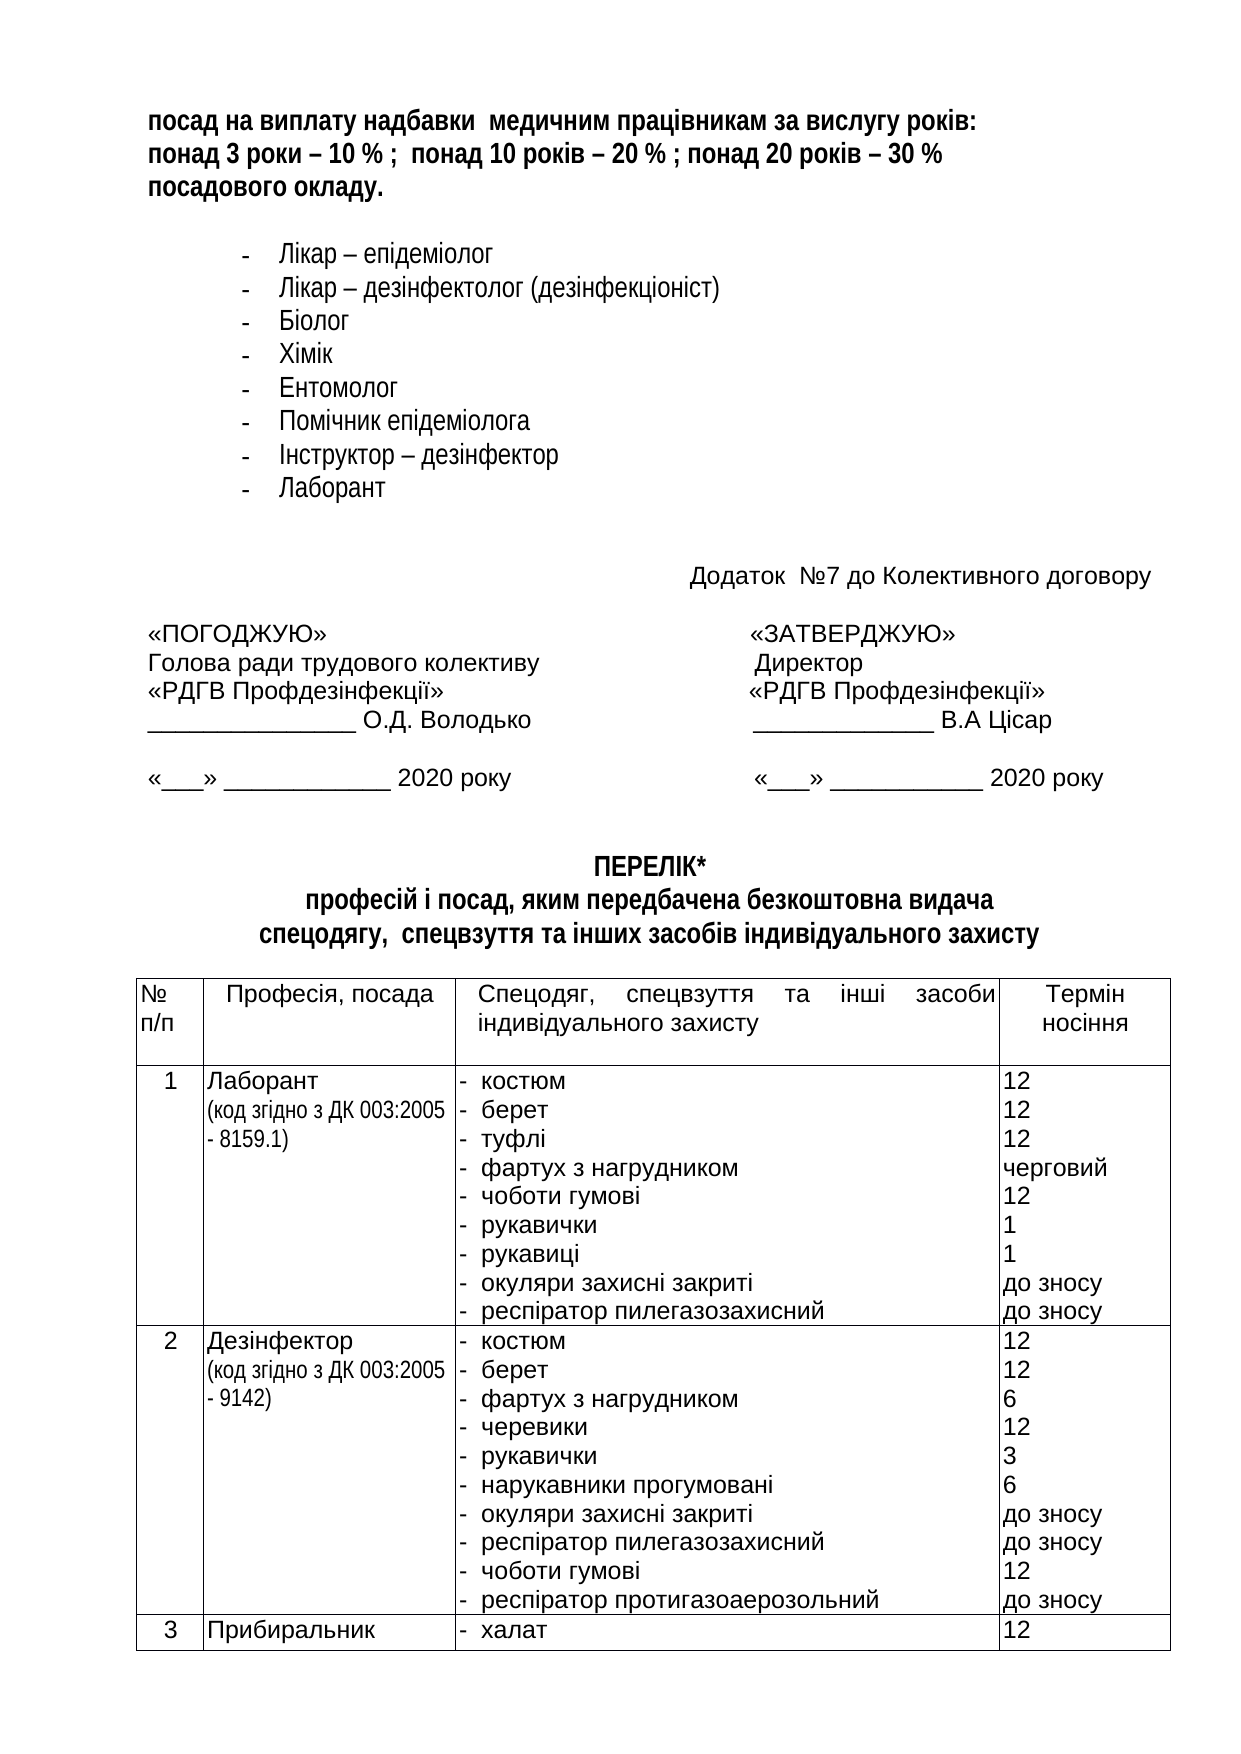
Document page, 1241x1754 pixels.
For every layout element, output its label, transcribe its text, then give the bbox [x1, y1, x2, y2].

text «___» ____________ 2020 року «___» ___________ 2020 року [148, 763, 1152, 791]
text посад на виплату надбавки медичним працівникам за вислугу років: [148, 103, 1152, 136]
table_cell - халат [456, 1615, 999, 1650]
list Інструктор – дезінфектор [241, 437, 1152, 470]
table_cell 12 [1000, 1615, 1170, 1650]
text посадового окладу. [148, 169, 1152, 203]
list Помічник епідеміолога [241, 403, 1152, 437]
table_header Термін носіння [1000, 979, 1170, 1065]
list Біолог [241, 303, 1152, 337]
text професій і посад, яким передбачена безкоштовна видача [148, 882, 1152, 916]
table_header Спецодяг, спецвзуття та інші засоби індивідуального захисту [456, 979, 999, 1065]
table_cell 12 12 6 12 3 6 до зносу до зносу 12 до зносу [1000, 1326, 1170, 1613]
text спецодягу, спецвзуття та інших засобів індивідуального захисту [148, 916, 1152, 949]
table_cell Лаборант (код згідно з ДК 003:2005 - 8159.1) [204, 1066, 455, 1325]
text Голова ради трудового колективу Директор [148, 648, 1152, 676]
list Лікар – епідеміолог [241, 236, 1152, 270]
text «ПОГОДЖУЮ» «ЗАТВЕРДЖУЮ» [148, 619, 1152, 648]
text понад 3 роки – 10 % ; понад 10 років – 20 % ; понад 20 років – 30 % [148, 136, 1152, 169]
table_cell 3 [137, 1615, 203, 1650]
text «РДГВ Профдезінфекції» «РДГВ Профдезінфекції» [148, 676, 1152, 705]
text _______________ О.Д. Володько _____________ В.А Цісар [148, 705, 1152, 734]
text Додаток №7 до Колективного договору [148, 561, 1152, 590]
list Лаборант [241, 470, 1152, 504]
table_cell 2 [137, 1326, 203, 1613]
list Хімік [241, 337, 1152, 370]
table_cell - костюм - берет - туфлі - фартух з нагрудником - чоботи гумові - рукавички - рукавиці - окуляри захисні закриті - респіратор пилегазозахисний [456, 1066, 999, 1325]
table_cell 12 12 12 черговий 12 1 1 до зносу до зносу [1000, 1066, 1170, 1325]
table_cell - костюм - берет - фартух з нагрудником - черевики - рукавички - нарукавники прогумовані - окуляри захисні закриті - респіратор пилегазозахисний - чоботи гумові - респіратор протигазоаерозольний [456, 1326, 999, 1613]
table_cell 1 [137, 1066, 203, 1325]
table_cell Дезінфектор (код згідно з ДК 003:2005 - 9142) [204, 1326, 455, 1613]
table_header Професія, посада [204, 979, 455, 1065]
table_header № п/п [137, 979, 203, 1065]
table_cell Прибиральник [204, 1615, 455, 1650]
text ПЕРЕЛІК* [148, 849, 1152, 882]
list Лікар – дезінфектолог (дезінфекціоніст) [241, 270, 1152, 303]
list Ентомолог [241, 370, 1152, 403]
